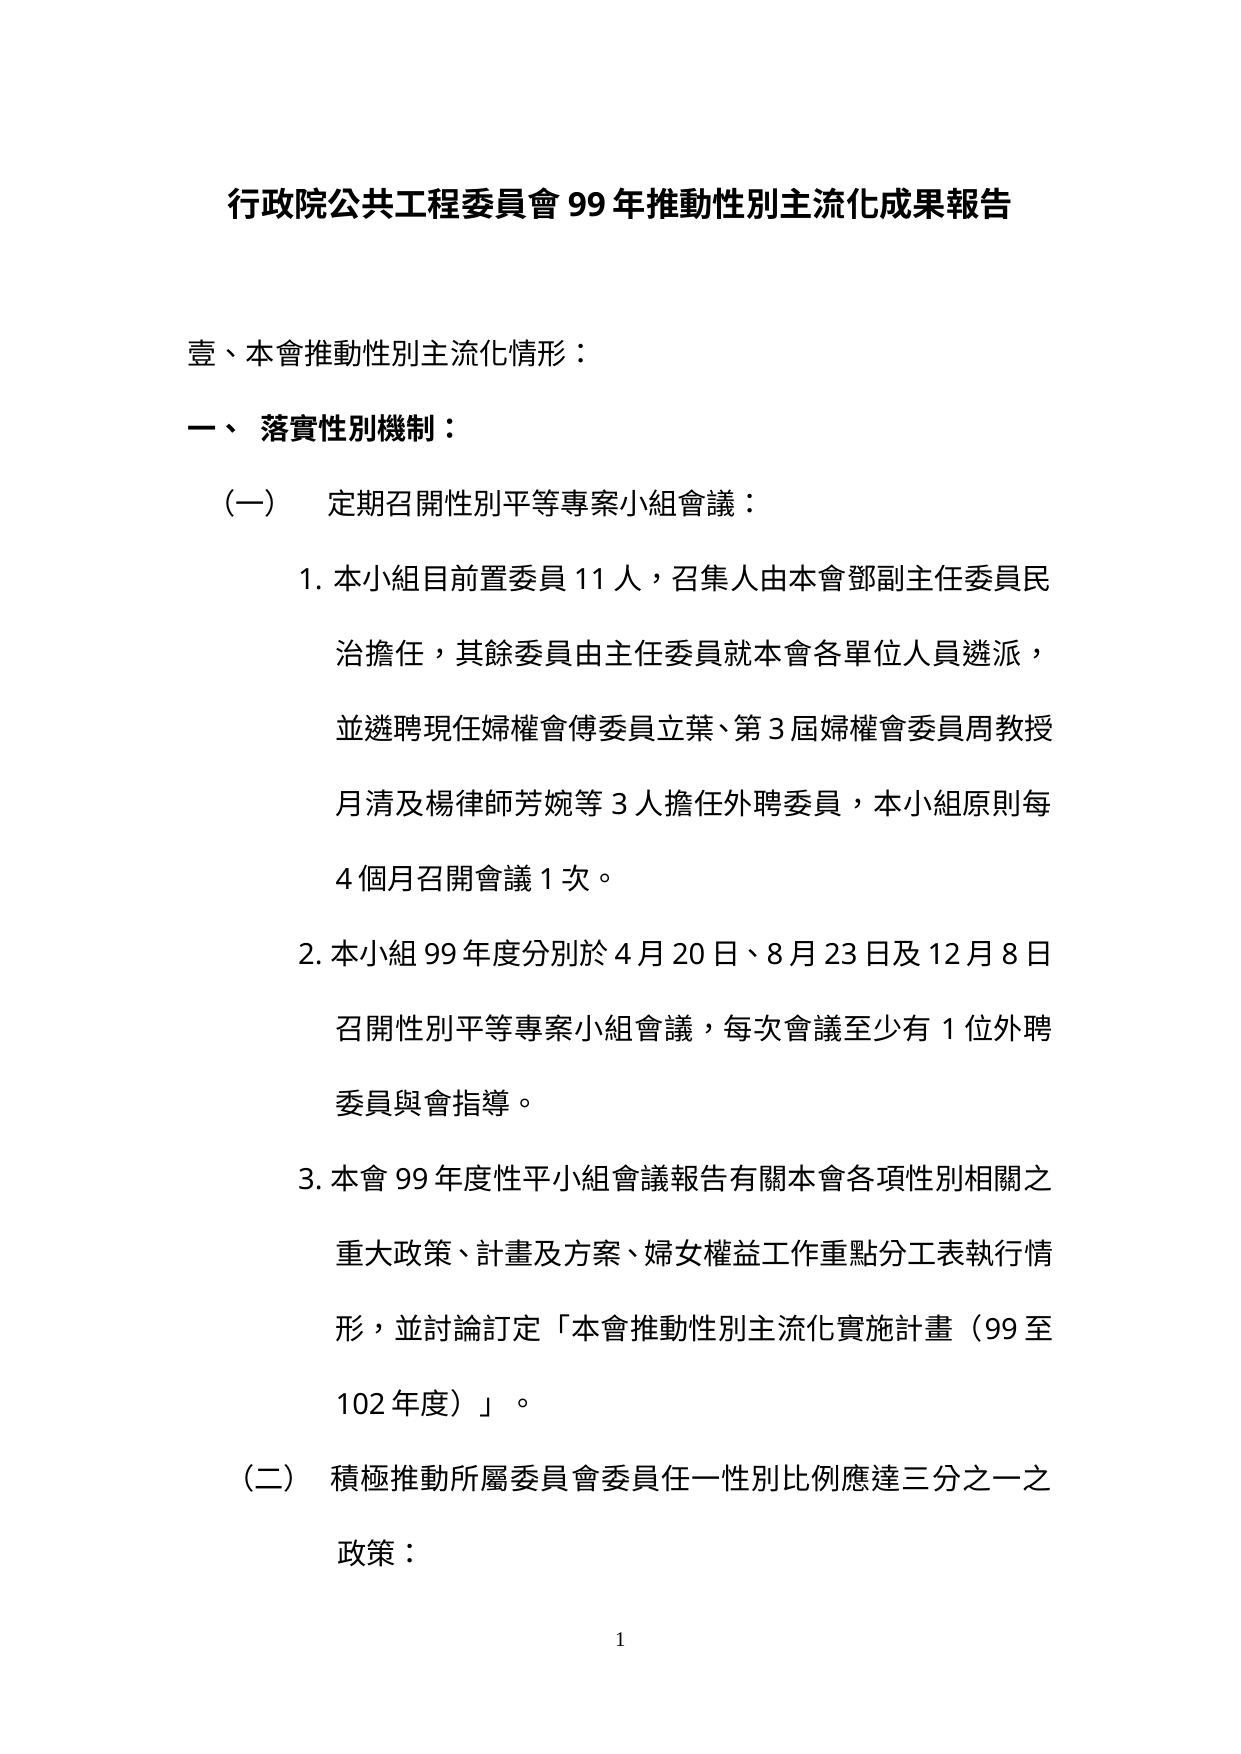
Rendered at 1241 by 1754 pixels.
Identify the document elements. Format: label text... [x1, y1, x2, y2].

list 積極推動所屬委員會委員任一性別比例應達三分之一之政策： [225, 1439, 1053, 1589]
text 行政院公共工程委員會99年推動性別主流化成果報告 [187, 164, 1053, 239]
list 定期召開性別平等專案小組會議： [206, 464, 1053, 539]
list 本小組99年度分別於4月20日、8月23日及12月8日召開性別平等專案小組會議，每次會議至少有1位外聘委員與會指導。 [298, 914, 1053, 1139]
list 本小組目前置委員11人，召集人由本會鄧副主任委員民治擔任，其餘委員由主任委員就本會各單位人員遴派，並遴聘現任婦權會傅委員立葉、第3屆婦權會委員周教授月清及楊律師芳婉等3人擔任外聘委員，本小組原則每4個月召開會議1次。 [298, 539, 1053, 914]
text 壹、本會推動性別主流化情形： [187, 314, 1053, 389]
list 落實性別機制： [187, 389, 1053, 464]
list 本會99年度性平小組會議報告有關本會各項性別相關之重大政策、計畫及方案、婦女權益工作重點分工表執行情形，並討論訂定「本會推動性別主流化實施計畫（99至102年度）」。 [298, 1139, 1053, 1439]
